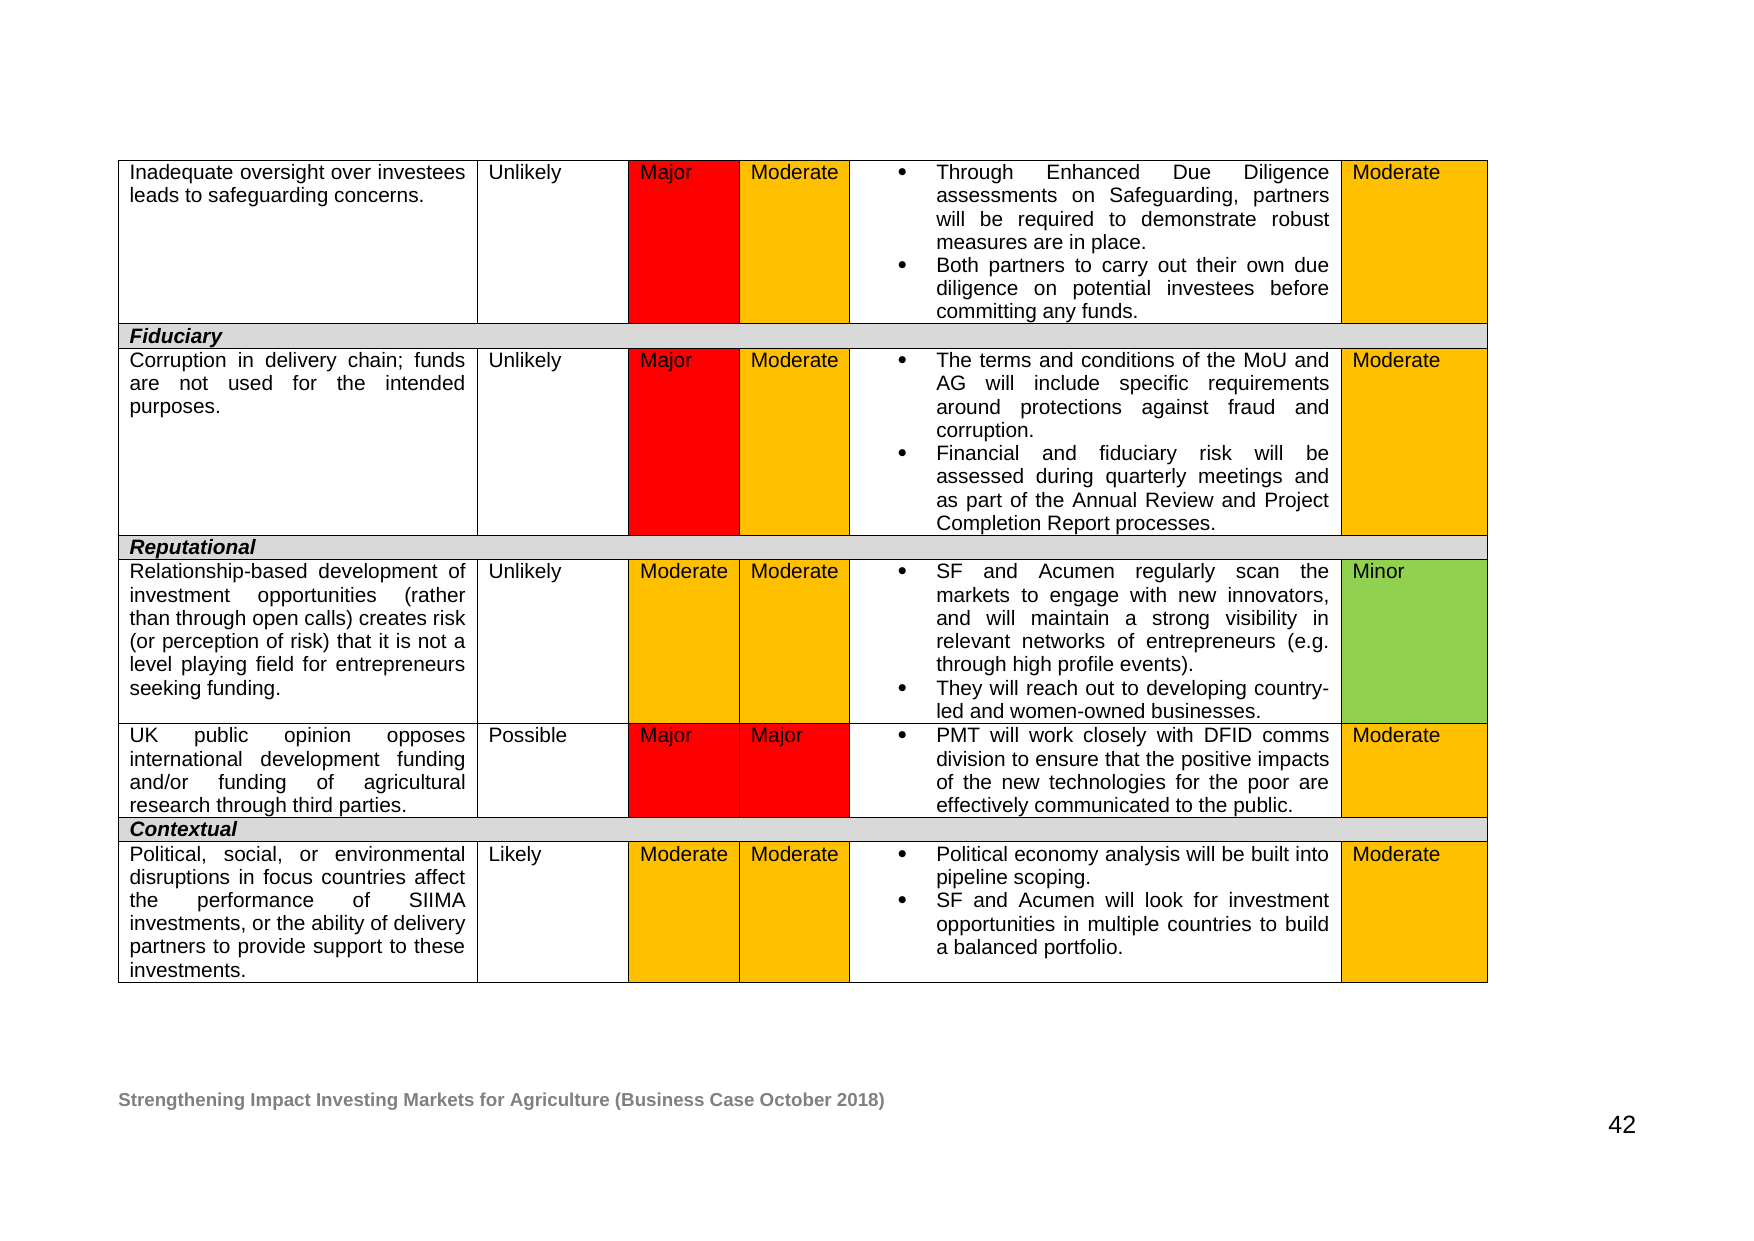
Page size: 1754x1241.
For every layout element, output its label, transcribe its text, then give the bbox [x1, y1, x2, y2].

table_cell Unlikely [478, 161, 628, 323]
table_cell SF and Acumen regularly scan the markets to engage with new innovators, and will maintain a strong visibility in relevant networks of entrepreneurs (e.g. through high profile events). They will reach out to developing country-led and women-owned businesses. [850, 560, 1341, 723]
table_cell Moderate [740, 161, 849, 323]
table_cell Political, social, or environmental disruptions in focus countries affect the performance of SIIMA investments, or the ability of delivery partners to provide support to these investments. [119, 842, 477, 982]
table_cell Unlikely [478, 560, 628, 723]
table_cell Moderate [1342, 349, 1487, 535]
table_cell Contextual [119, 818, 1487, 841]
table_cell Moderate [629, 842, 739, 982]
table_cell The terms and conditions of the MoU and AG will include specific requirements around protections against fraud and corruption. Financial and fiduciary risk will be assessed during quarterly meetings and as part of the Annual Review and Project Completion Report processes. [850, 349, 1341, 535]
table_cell UK public opinion opposes international development funding and/or funding of agricultural research through third parties. [119, 724, 477, 817]
table_cell Moderate [1342, 161, 1487, 323]
table_cell Moderate [1342, 724, 1487, 817]
table_cell Moderate [629, 560, 739, 723]
table_cell Reputational [119, 536, 1487, 559]
table_cell Moderate [740, 560, 849, 723]
table_cell Possible [478, 724, 628, 817]
table_cell Moderate [1342, 842, 1487, 982]
table_cell Political economy analysis will be built into pipeline scoping. SF and Acumen will look for investment opportunities in multiple countries to build a balanced portfolio. [850, 842, 1341, 982]
table_cell PMT will work closely with DFID comms division to ensure that the positive impacts of the new technologies for the poor are effectively communicated to the public. [850, 724, 1341, 817]
table_cell Major [629, 161, 739, 323]
table_cell Major [629, 724, 739, 817]
table_cell Inadequate oversight over investees leads to safeguarding concerns. [119, 161, 477, 323]
table_cell Moderate [740, 349, 849, 535]
table_cell Fiduciary [119, 324, 1487, 348]
table_cell Major [740, 724, 849, 817]
table_cell Relationship-based development of investment opportunities (rather than through open calls) creates risk (or perception of risk) that it is not a level playing field for entrepreneurs seeking funding. [119, 560, 477, 723]
table_cell Major [629, 349, 739, 535]
table_cell Moderate [740, 842, 849, 982]
table_cell Minor [1342, 560, 1487, 723]
table_cell Corruption in delivery chain; funds are not used for the intended purposes. [119, 349, 477, 535]
table_cell Likely [478, 842, 628, 982]
table_cell Unlikely [478, 349, 628, 535]
table_cell Through Enhanced Due Diligence assessments on Safeguarding, partners will be required to demonstrate robust measures are in place. Both partners to carry out their own due diligence on potential investees before committing any funds. [850, 161, 1341, 323]
